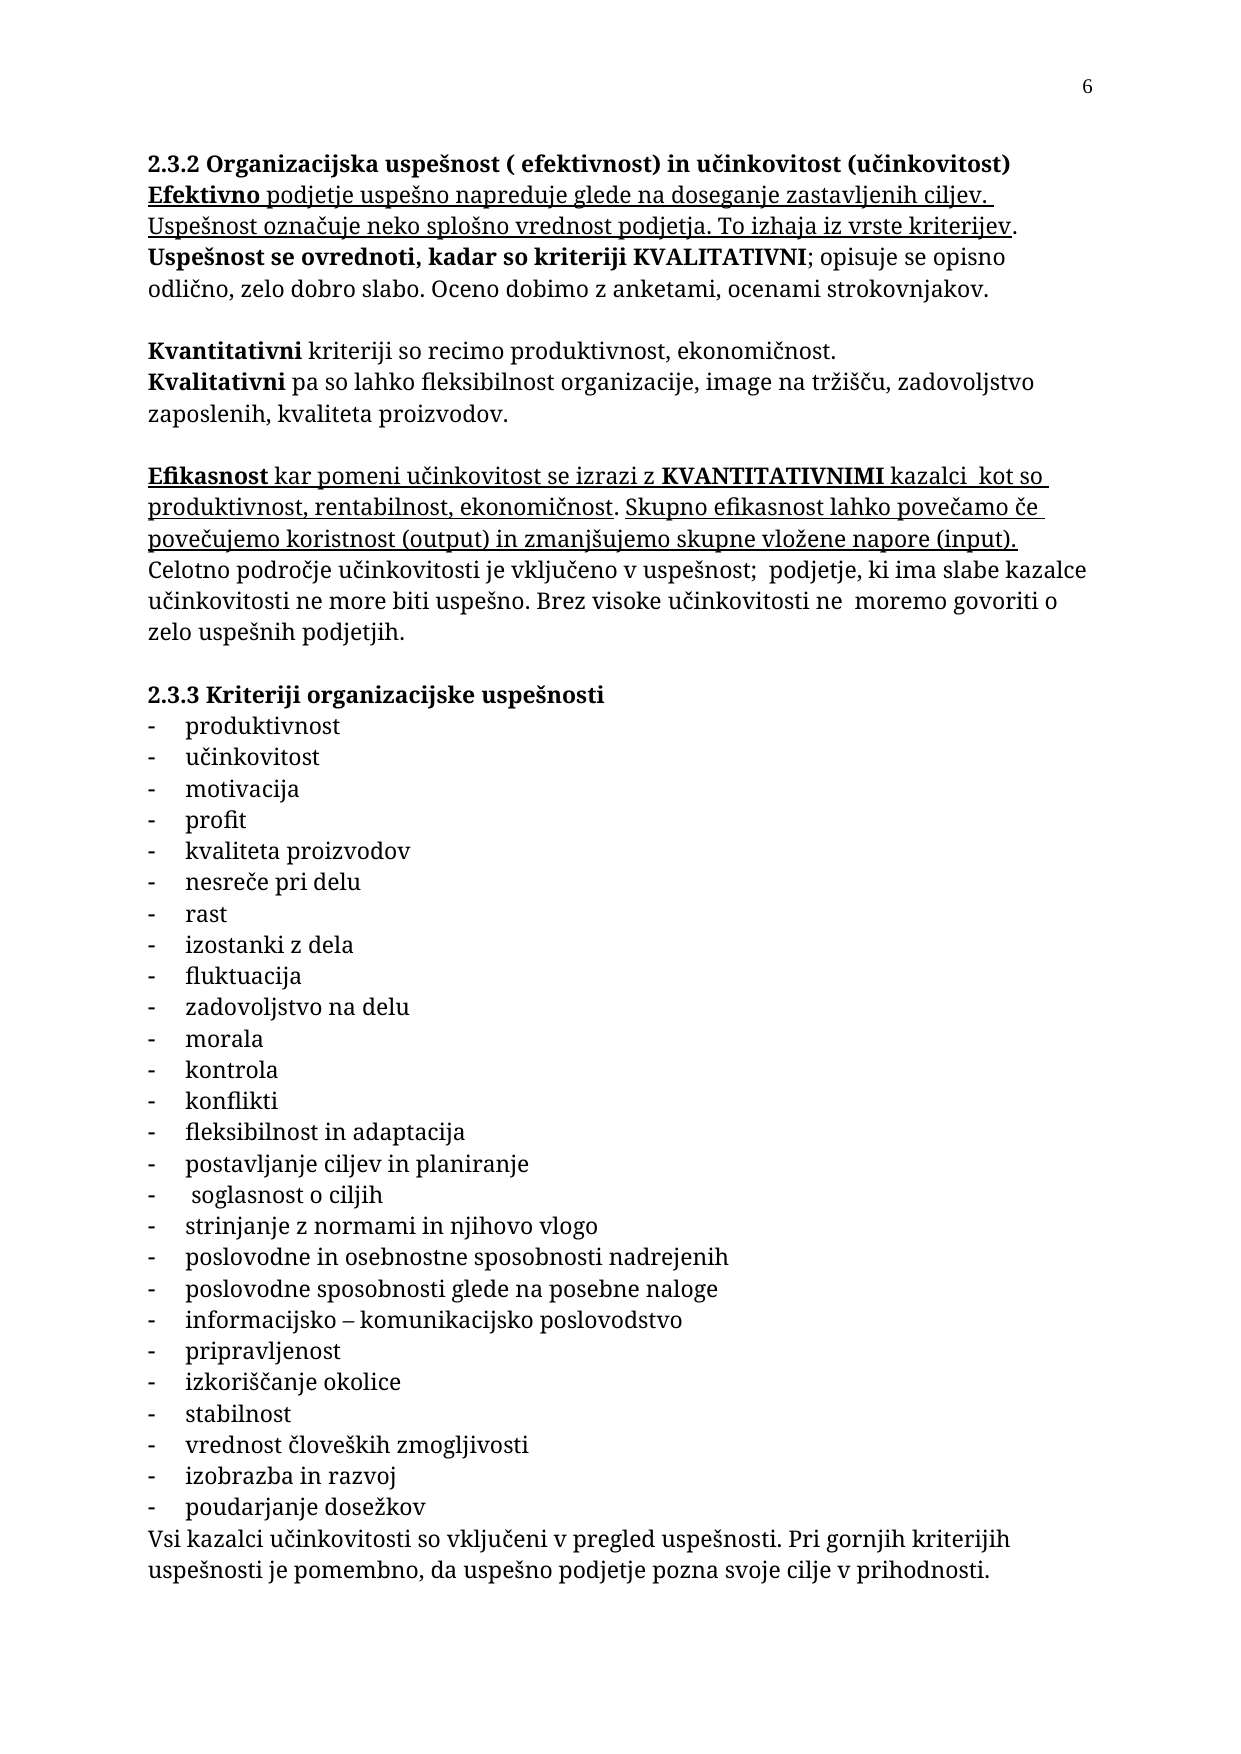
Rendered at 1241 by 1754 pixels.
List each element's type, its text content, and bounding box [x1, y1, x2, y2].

list fleksibilnost in adaptacija [148, 1116, 1093, 1148]
text Efektivno podjetje uspešno napreduje glede na doseganje zastavljenih ciljev. Uspešnost označuje neko splošno vrednost podjetja. To izhaja iz vrste kriterijev. Uspešnost se ovrednoti, kadar so kriteriji KVALITATIVNI; opisuje se opisno odlično, zelo dobro slabo. Oceno dobimo z anketami, ocenami strokovnjakov. [148, 179, 1093, 304]
list fluktuacija [148, 960, 1093, 991]
list izkoriščanje okolice [148, 1366, 1093, 1398]
list nesreče pri delu [148, 866, 1093, 898]
list vrednost človeških zmogljivosti [148, 1429, 1093, 1460]
list morala [148, 1023, 1093, 1054]
list stabilnost [148, 1398, 1093, 1429]
list poslovodne in osebnostne sposobnosti nadrejenih [148, 1241, 1093, 1273]
list poudarjanje dosežkov [148, 1491, 1093, 1523]
text Kvantitativni kriteriji so recimo produktivnost, ekonomičnost. [148, 335, 1093, 366]
list kontrola [148, 1054, 1093, 1085]
list motivacija [148, 773, 1093, 804]
list postavljanje ciljev in planiranje [148, 1148, 1093, 1179]
list informacijsko – komunikacijsko poslovodstvo [148, 1304, 1093, 1335]
list soglasnost o ciljih [148, 1179, 1093, 1210]
list rast [148, 898, 1093, 929]
list profit [148, 804, 1093, 835]
text Vsi kazalci učinkovitosti so vključeni v pregled uspešnosti. Pri gornjih kriterijih uspešnosti je pomembno, da uspešno podjetje pozna svoje cilje v prihodnosti. [148, 1523, 1093, 1585]
list izostanki z dela [148, 929, 1093, 960]
list izobrazba in razvoj [148, 1460, 1093, 1491]
text Efikasnost kar pomeni učinkovitost se izrazi z KVANTITATIVNIMI kazalci kot so produktivnost, rentabilnost, ekonomičnost. Skupno efikasnost lahko povečamo če povečujemo koristnost (output) in zmanjšujemo skupne vložene napore (input). Celotno področje učinkovitosti je vključeno v uspešnost; podjetje, ki ima slabe kazalce učinkovitosti ne more biti uspešno. Brez visoke učinkovitosti ne moremo govoriti o zelo uspešnih podjetjih. [148, 460, 1093, 648]
text Kvalitativni pa so lahko fleksibilnost organizacije, image na tržišču, zadovoljstvo zaposlenih, kvaliteta proizvodov. [148, 366, 1093, 429]
list kvaliteta proizvodov [148, 835, 1093, 866]
list zadovoljstvo na delu [148, 991, 1093, 1023]
list konflikti [148, 1085, 1093, 1116]
subtitle 2.3.2 Organizacijska uspešnost ( efektivnost) in učinkovitost (učinkovitost) [148, 148, 1093, 179]
list strinjanje z normami in njihovo vlogo [148, 1210, 1093, 1241]
list produktivnost [148, 710, 1093, 741]
list učinkovitost [148, 741, 1093, 773]
list poslovodne sposobnosti glede na posebne naloge [148, 1273, 1093, 1304]
subtitle 2.3.3 Kriteriji organizacijske uspešnosti [148, 679, 1093, 710]
list pripravljenost [148, 1335, 1093, 1366]
